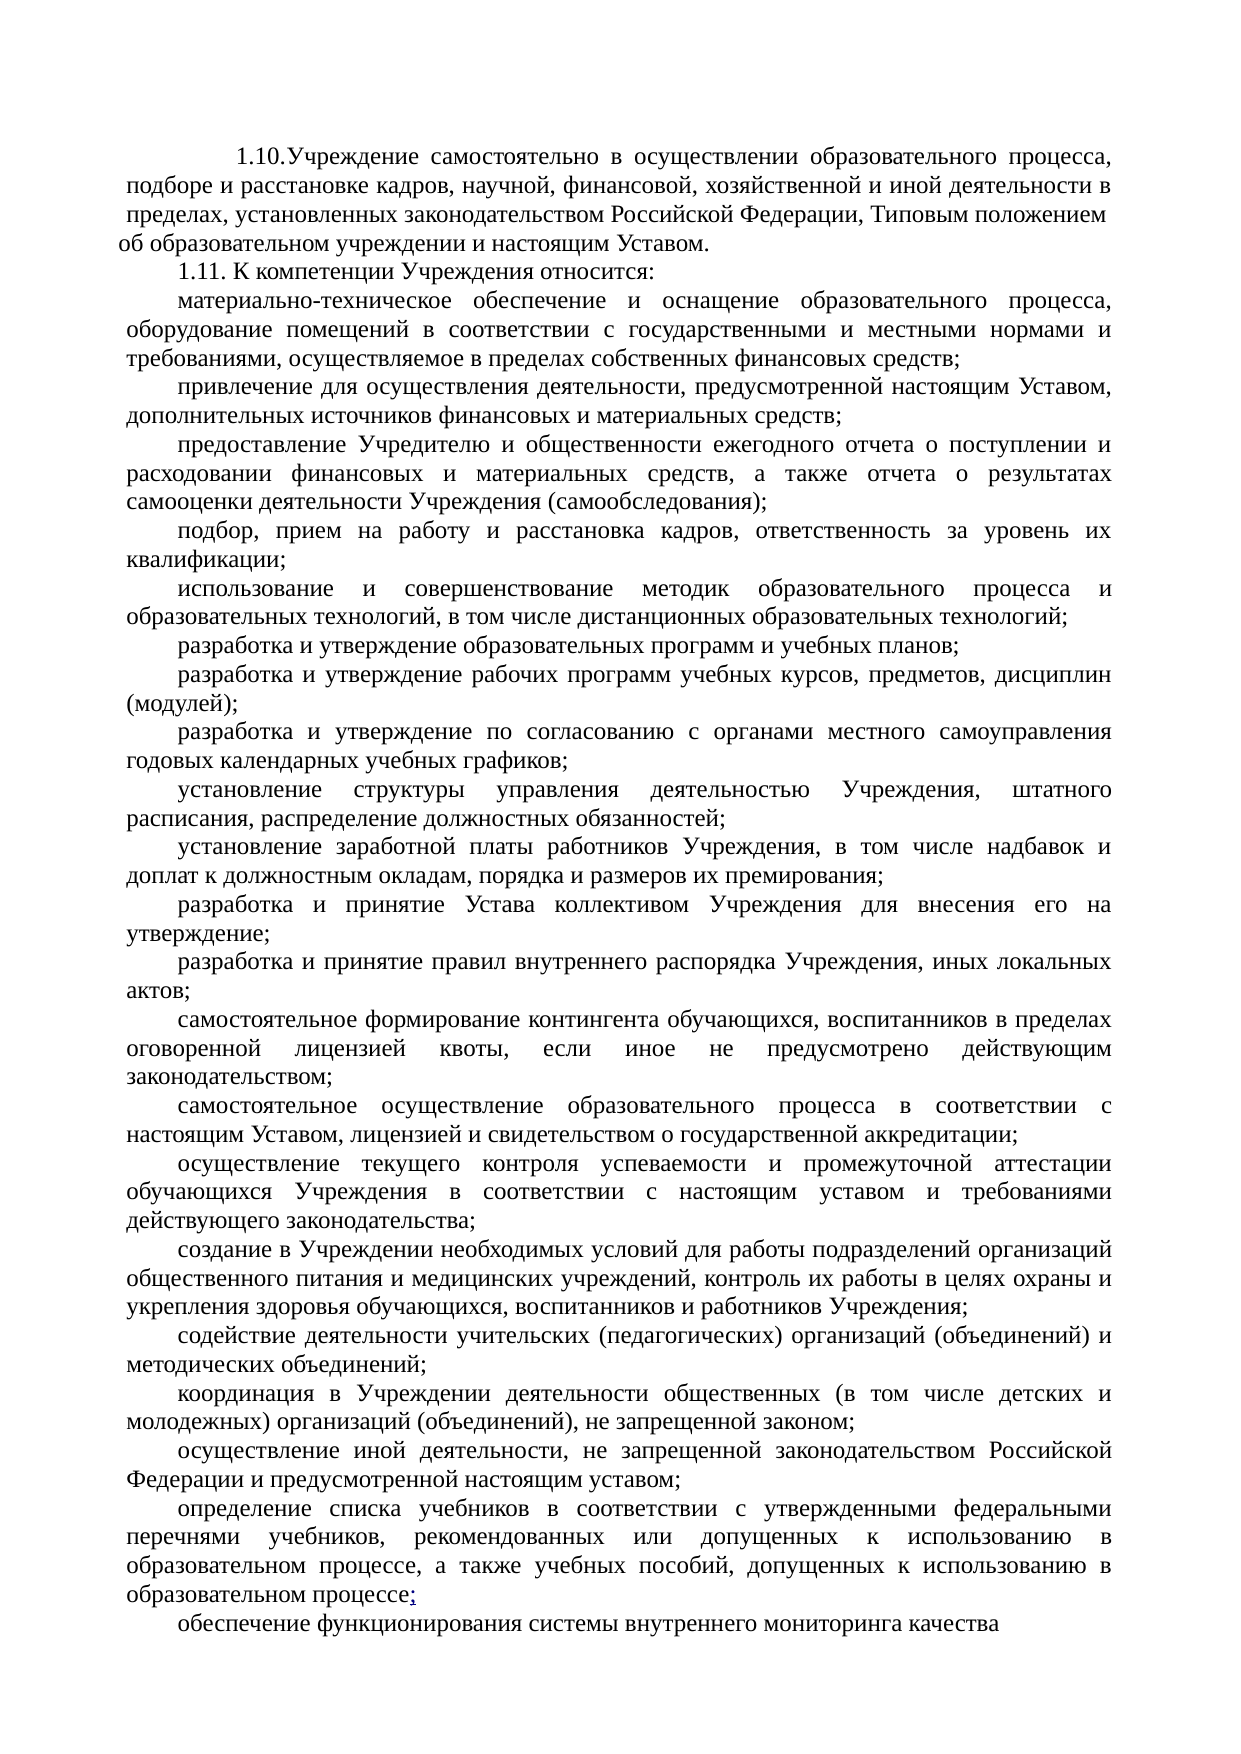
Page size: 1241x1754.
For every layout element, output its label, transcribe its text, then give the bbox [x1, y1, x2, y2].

text координация в Учреждении деятельности общественных (в том числе детских и молодежных) организаций (объединений), не запрещенной законом; [126, 1378, 1113, 1435]
text установление заработной платы работников Учреждения, в том числе надбавок и доплат к должностным окладам, порядка и размеров их премирования; [126, 831, 1113, 889]
text привлечение для осуществления деятельности, предусмотренной настоящим Уставом, дополнительных источников финансовых и материальных средств; [126, 371, 1113, 429]
text определение списка учебников в соответствии с утвержденными федеральными перечнями учебников, рекомендованных или допущенных к использованию в образовательном процессе, а также учебных пособий, допущенных к использованию в образовательном процессе; [126, 1493, 1113, 1608]
text обеспечение функционирования системы внутреннего мониторинга качества [126, 1608, 1113, 1636]
text содействие деятельности учительских (педагогических) организаций (объединений) и методических объединений; [126, 1320, 1113, 1378]
text самостоятельное формирование контингента обучающихся, воспитанников в пределах оговоренной лицензией квоты, если иное не предусмотрено действующим законодательством; [126, 1004, 1113, 1090]
text создание в Учреждении необходимых условий для работы подразделений организаций общественного питания и медицинских учреждений, контроль их работы в целях охраны и укрепления здоровья обучающихся, воспитанников и работников Учреждения; [126, 1234, 1113, 1320]
text разработка и принятие правил внутреннего распорядка Учреждения, иных локальных актов; [126, 946, 1113, 1004]
text разработка и утверждение рабочих программ учебных курсов, предметов, дисциплин (модулей); [126, 659, 1113, 716]
text установление структуры управления деятельностью Учреждения, штатного расписания, распределение должностных обязанностей; [126, 774, 1113, 831]
text разработка и утверждение по согласованию с органами местного самоуправления годовых календарных учебных графиков; [126, 716, 1113, 774]
text об образовательном учреждении и настоящим Уставом. [118, 228, 1113, 256]
text осуществление текущего контроля успеваемости и промежуточной аттестации обучающихся Учреждения в соответствии с настоящим уставом и требованиями действующего законодательства; [126, 1148, 1113, 1234]
text 1.11. К компетенции Учреждения относится: [126, 256, 1113, 285]
text осуществление иной деятельности, не запрещенной законодательством Российской Федерации и предусмотренной настоящим уставом; [126, 1435, 1113, 1493]
text предоставление Учредителю и общественности ежегодного отчета о поступлении и расходовании финансовых и материальных средств, а также отчета о результатах самооценки деятельности Учреждения (самообследования); [126, 429, 1113, 515]
text 1.10.Учреждение самостоятельно в осуществлении образовательного процесса, подборе и расстановке кадров, научной, финансовой, хозяйственной и иной деятельности в пределах, установленных законодательством Российской Федерации, Типовым положением [126, 141, 1113, 228]
text разработка и утверждение образовательных программ и учебных планов; [126, 630, 1113, 659]
text подбор, прием на работу и расстановка кадров, ответственность за уровень их квалификации; [126, 515, 1113, 573]
text использование и совершенствование методик образовательного процесса и образовательных технологий, в том числе дистанционных образовательных технологий; [126, 573, 1113, 630]
text материально-техническое обеспечение и оснащение образовательного процесса, оборудование помещений в соответствии с государственными и местными нормами и требованиями, осуществляемое в пределах собственных финансовых средств; [126, 285, 1113, 371]
text самостоятельное осуществление образовательного процесса в соответствии с настоящим Уставом, лицензией и свидетельством о государственной аккредитации; [126, 1090, 1113, 1148]
text разработка и принятие Устава коллективом Учреждения для внесения его на утверждение; [126, 889, 1113, 946]
